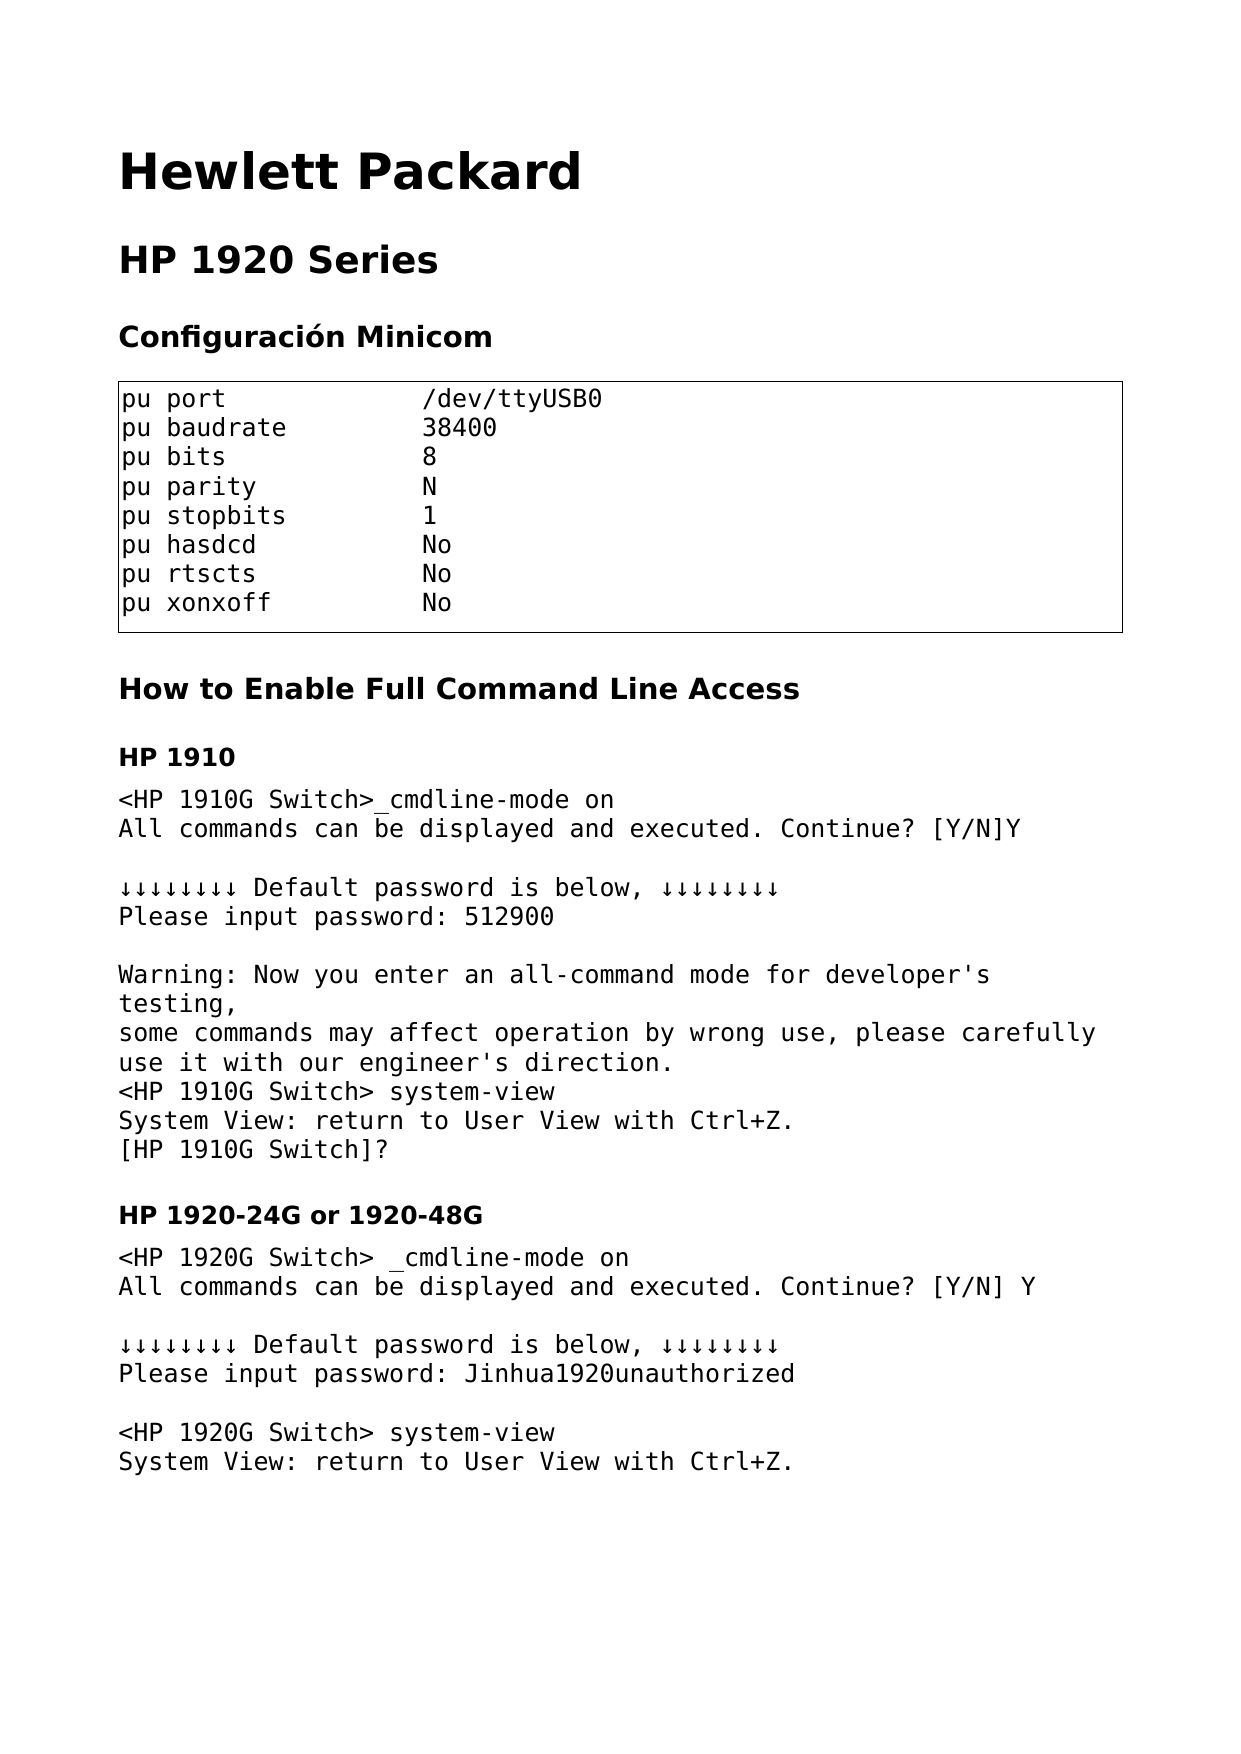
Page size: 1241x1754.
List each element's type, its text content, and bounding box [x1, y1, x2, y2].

subtitle HP 1920 Series [118, 239, 1122, 282]
subtitle Hewlett Packard [118, 143, 1122, 201]
subtitle HP 1910 [118, 744, 1122, 773]
subtitle How to Enable Full Command Line Access [118, 672, 1122, 706]
subtitle HP 1920-24G or 1920-48G [118, 1201, 1122, 1230]
text <HP 1910G Switch>_cmdline-mode on All commands can be displayed and executed. Continue? [Y/N]Y ↓↓↓↓↓↓↓↓ Default password is below, ↓↓↓↓↓↓↓↓ Please input password: 512900 Warning: Now you enter an all-command mode for developer's testing, some commands may affect operation by wrong use, please carefully use it with our engineer's direction. <HP 1910G Switch> system-view System View: return to User View with Ctrl+Z. [HP 1910G Switch]? [118, 785, 1122, 1164]
subtitle Configuración Minicom [118, 320, 1122, 354]
text <HP 1920G Switch> _cmdline-mode on All commands can be displayed and executed. Continue? [Y/N] Y ↓↓↓↓↓↓↓↓ Default password is below, ↓↓↓↓↓↓↓↓ Please input password: Jinhua1920unauthorized <HP 1920G Switch> system-view System View: return to User View with Ctrl+Z. [118, 1243, 1122, 1476]
table_header pu port /dev/ttyUSB0 pu baudrate 38400 pu bits 8 pu parity N pu stopbits 1 pu hasdcd No pu rtscts No pu xonxoff No [119, 382, 1122, 632]
